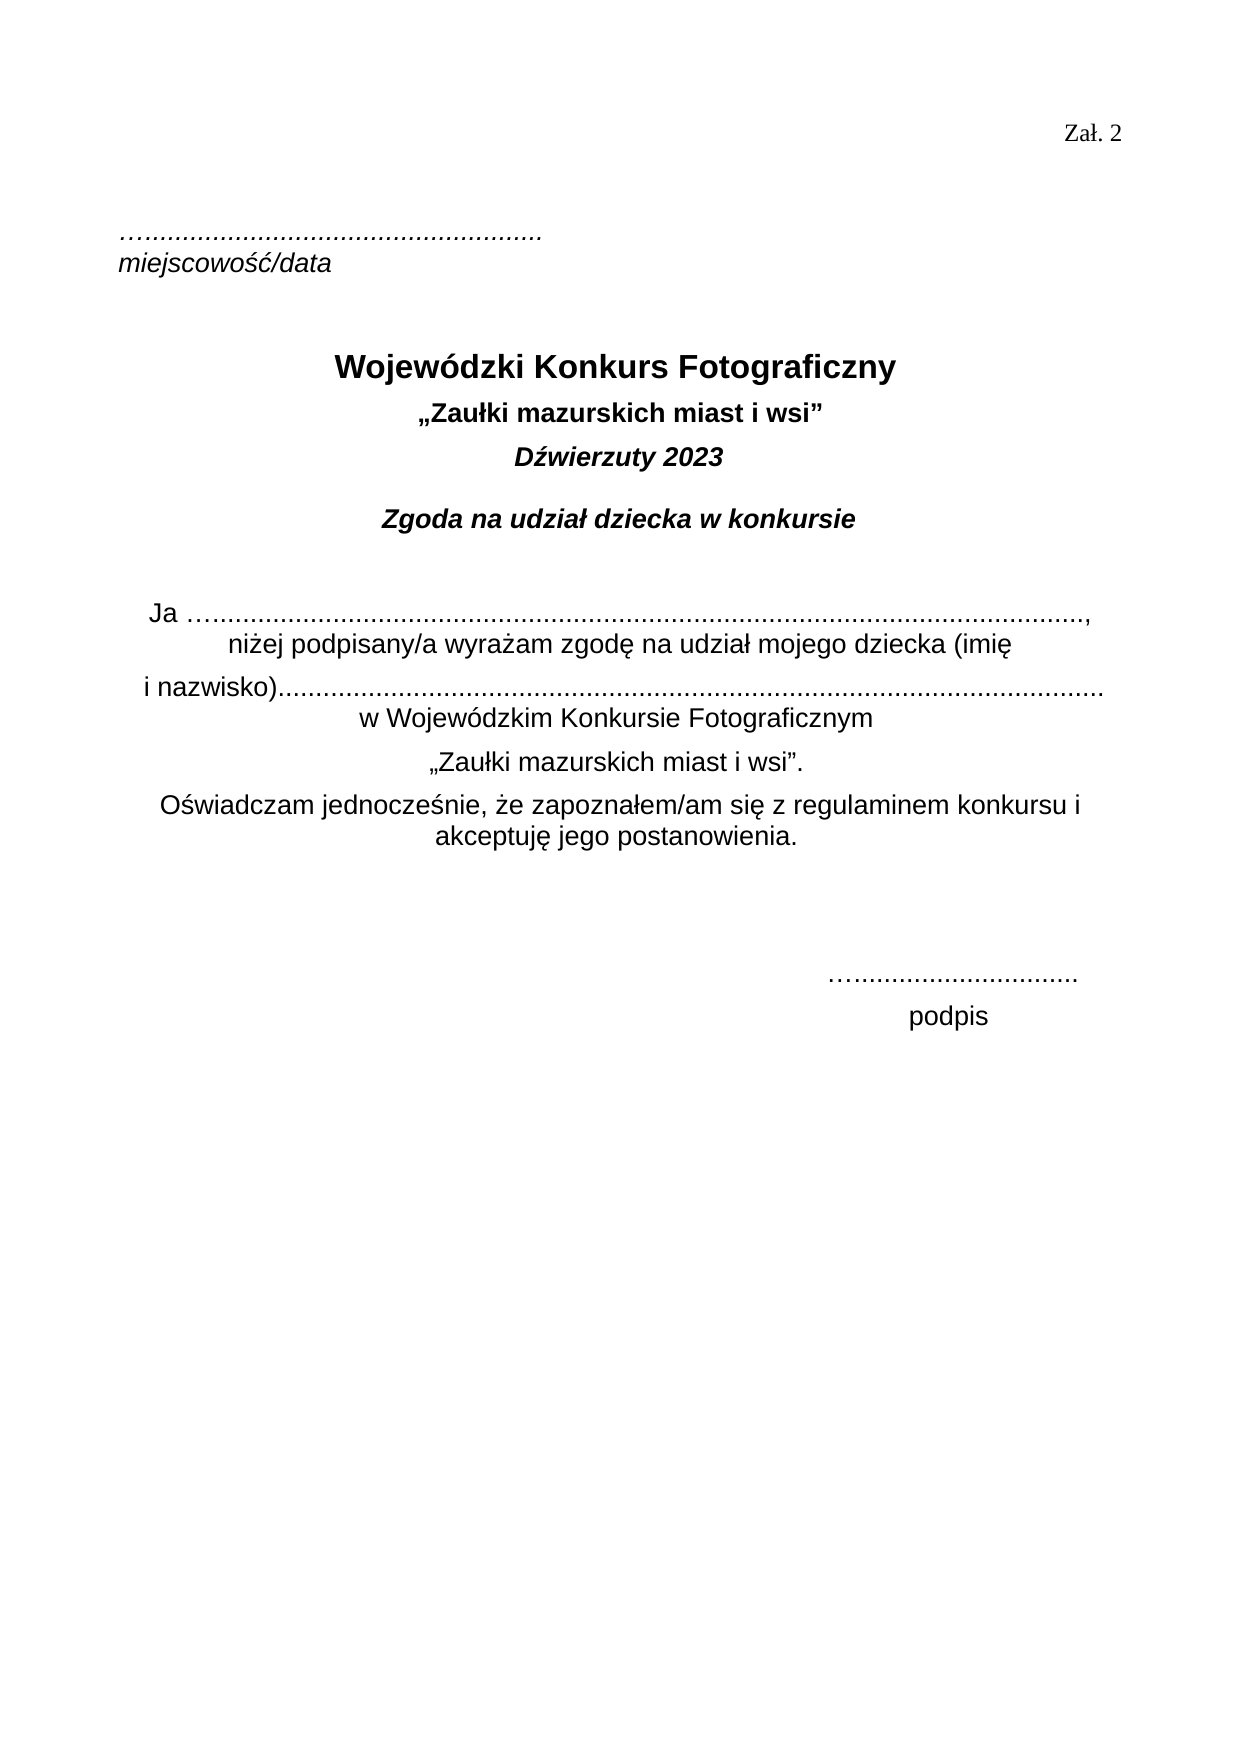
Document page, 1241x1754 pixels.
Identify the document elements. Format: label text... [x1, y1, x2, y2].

text „Zaułki mazurskich miast i wsi” [118, 397, 1122, 429]
text Dźwierzuty 2023 Zgoda na udział dziecka w konkursie Ja …...................................................................................................................., niżej podpisany/a wyrażam zgodę na udział mojego dziecka (imię [118, 441, 1122, 659]
text i nazwisko).............................................................................................................. w Wojewódzkim Konkursie Fotograficznym [118, 671, 1122, 734]
text Zał. 2 [118, 118, 1122, 147]
text Oświadczam jednocześnie, że zapoznałem/am się z regulaminem konkursu i akceptuję jego postanowienia. [118, 789, 1122, 945]
text ….............................. [118, 957, 1122, 988]
text …..................................................... miejscowość/data [118, 153, 1122, 278]
text podpis [118, 1000, 1122, 1031]
text „Zaułki mazurskich miast i wsi”. [118, 746, 1122, 777]
text Wojewódzki Konkurs Fotograficzny [118, 347, 1122, 386]
